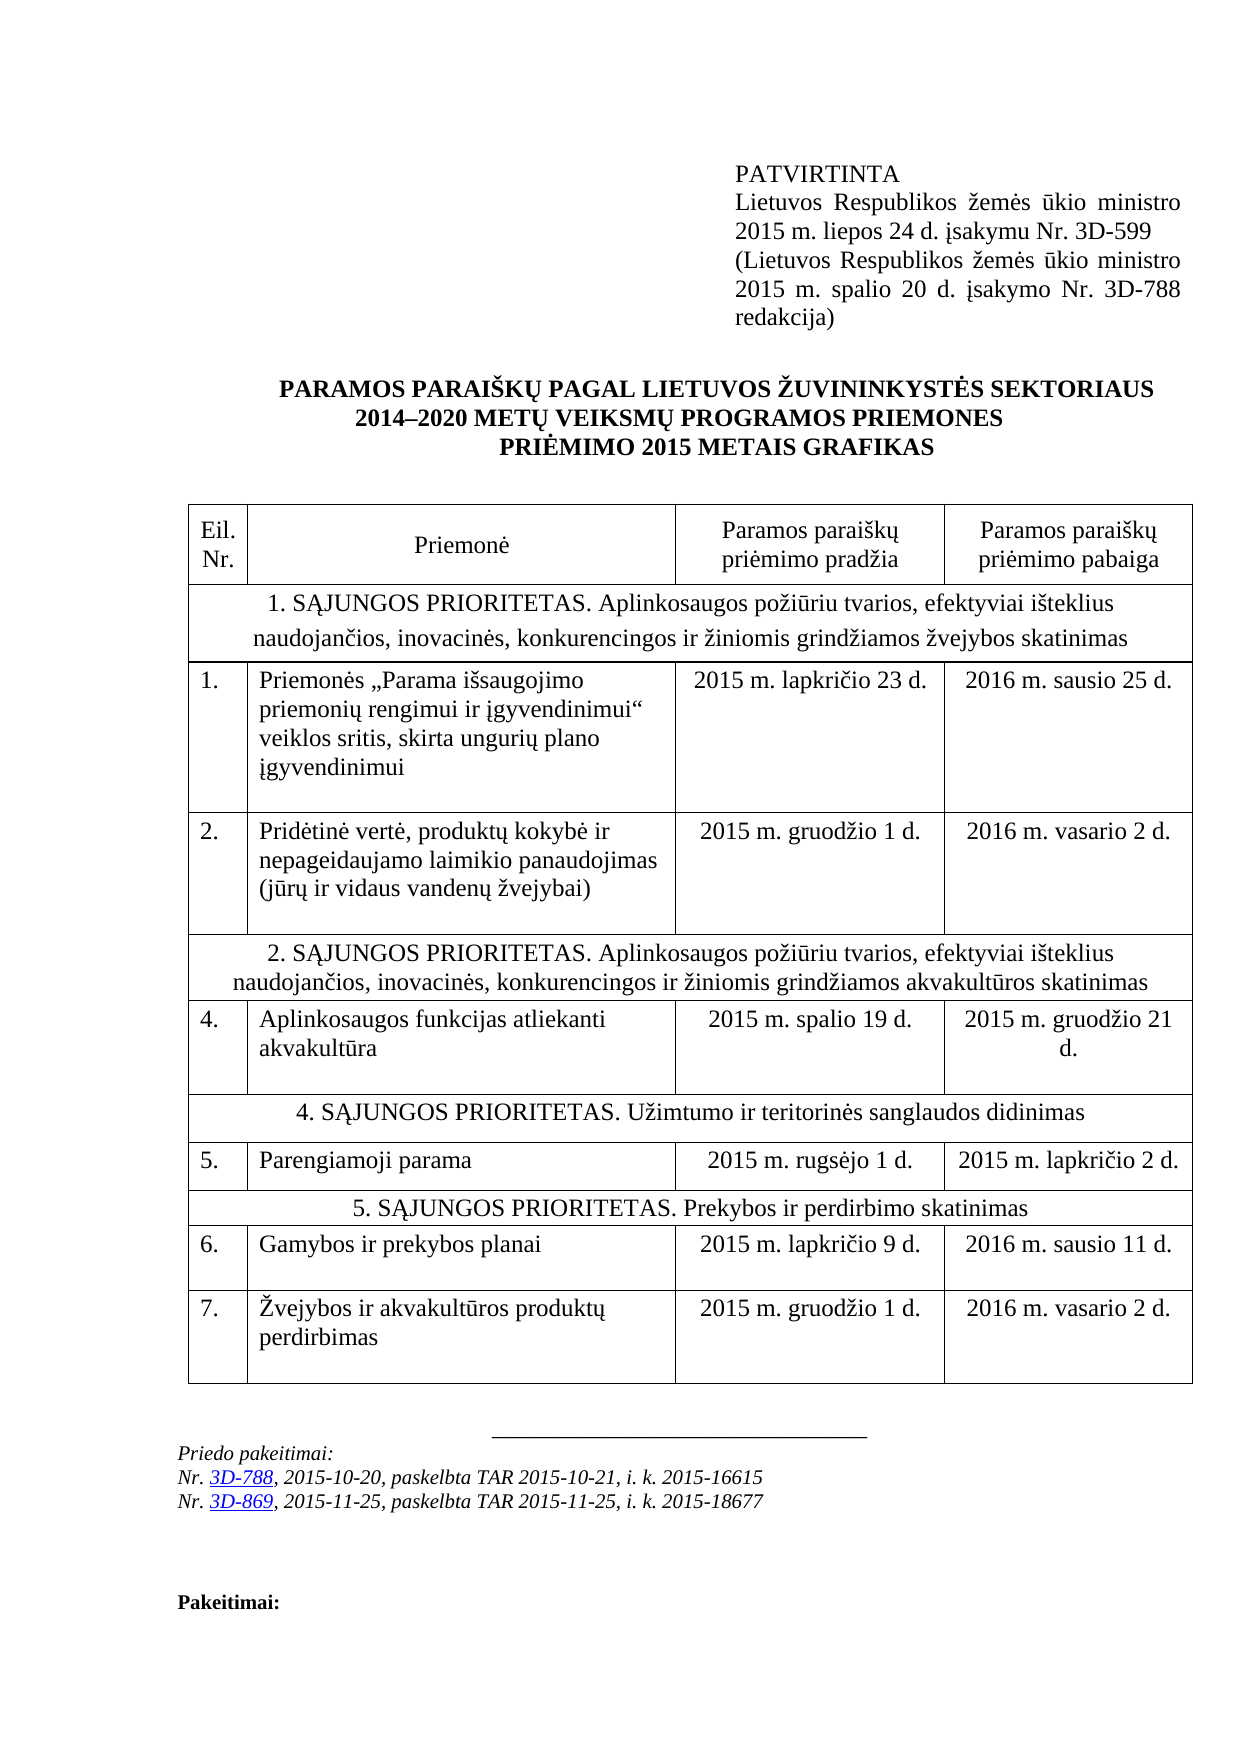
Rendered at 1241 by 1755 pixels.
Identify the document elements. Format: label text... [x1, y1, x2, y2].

table_cell 2. SĄJUNGOS PRIORITETAS. Aplinkosaugos požiūriu tvarios, efektyviai išteklius naudojančios, inovacinės, konkurencingos ir žiniomis grindžiamos akvakultūros skatinimas [189, 935, 1192, 1000]
table_cell 2016 m. vasario 2 d. [945, 813, 1192, 934]
table_cell 2015 m. gruodžio 21 d. [945, 1001, 1192, 1093]
table_cell 2016 m. sausio 11 d. [945, 1226, 1192, 1289]
text PATVIRTINTA [702, 159, 1181, 187]
table_cell Priemonės „Parama išsaugojimo priemonių rengimui ir įgyvendinimui“ veiklos sritis, skirta ungurių plano įgyvendinimui [248, 663, 675, 812]
table_cell 2016 m. sausio 25 d. [945, 663, 1192, 812]
table_header Paramos paraiškų priėmimo pabaiga [945, 505, 1192, 584]
table_cell 2015 m. lapkričio 9 d. [676, 1226, 944, 1289]
text Pakeitimai: [177, 1590, 1181, 1614]
table_cell 2015 m. spalio 19 d. [676, 1001, 944, 1093]
table_cell 5. SĄJUNGOS PRIORITETAS. Prekybos ir perdirbimo skatinimas [189, 1191, 1192, 1225]
table_header Priemonė [248, 505, 675, 584]
table_cell 7. [189, 1291, 247, 1383]
table_cell 2015 m. rugsėjo 1 d. [676, 1143, 944, 1189]
table_cell 2015 m. gruodžio 1 d. [676, 813, 944, 934]
table_cell Aplinkosaugos funkcijas atliekanti akvakultūra [248, 1001, 675, 1093]
text PARAMOS PARAIŠKŲ PAGAL LIETUVOS ŽUVININKYSTĖS SEKTORIAUS 2014–2020 METŲ VEIKSMŲ PROGRAMOS PRIEMONES [177, 374, 1181, 432]
text PRIĖMIMO 2015 METAIS GRAFIKAS [177, 432, 1181, 461]
table_cell 4. SĄJUNGOS PRIORITETAS. Užimtumo ir teritorinės sanglaudos didinimas [189, 1095, 1192, 1142]
table_cell Gamybos ir prekybos planai [248, 1226, 675, 1289]
table_header Eil. Nr. [189, 505, 247, 584]
text Nr. 3D-788, 2015-10-20, paskelbta TAR 2015-10-21, i. k. 2015-16615 [177, 1465, 1181, 1489]
text Lietuvos Respublikos žemės ūkio ministro 2015 m. liepos 24 d. įsakymu Nr. 3D-599 [735, 187, 1181, 245]
table_cell Žvejybos ir akvakultūros produktų perdirbimas [248, 1291, 675, 1383]
text Priedo pakeitimai: [177, 1441, 1181, 1465]
table_cell 2015 m. gruodžio 1 d. [676, 1291, 944, 1383]
table_header Paramos paraiškų priėmimo pradžia [676, 505, 944, 584]
table_cell 2016 m. vasario 2 d. [945, 1291, 1192, 1383]
table_cell 2. [189, 813, 247, 934]
text Nr. 3D-869, 2015-11-25, paskelbta TAR 2015-11-25, i. k. 2015-18677 [177, 1489, 1181, 1513]
table_cell 2015 m. lapkričio 23 d. [676, 663, 944, 812]
table_cell 5. [189, 1143, 247, 1189]
text (Lietuvos Respublikos žemės ūkio ministro 2015 m. spalio 20 d. įsakymo Nr. 3D-788 redakcija) [735, 245, 1181, 331]
table_cell 6. [189, 1226, 247, 1289]
table_cell 1. SĄJUNGOS PRIORITETAS. Aplinkosaugos požiūriu tvarios, efektyviai išteklius naudojančios, inovacinės, konkurencingos ir žiniomis grindžiamos žvejybos skatinimas [189, 585, 1192, 661]
text ______________________________ [177, 1412, 1181, 1441]
table_cell Parengiamoji parama [248, 1143, 675, 1189]
table_cell 4. [189, 1001, 247, 1093]
table_cell 1. [189, 663, 247, 812]
table_cell 2015 m. lapkričio 2 d. [945, 1143, 1192, 1189]
table_cell Pridėtinė vertė, produktų kokybė ir nepageidaujamo laimikio panaudojimas (jūrų ir vidaus vandenų žvejybai) [248, 813, 675, 934]
